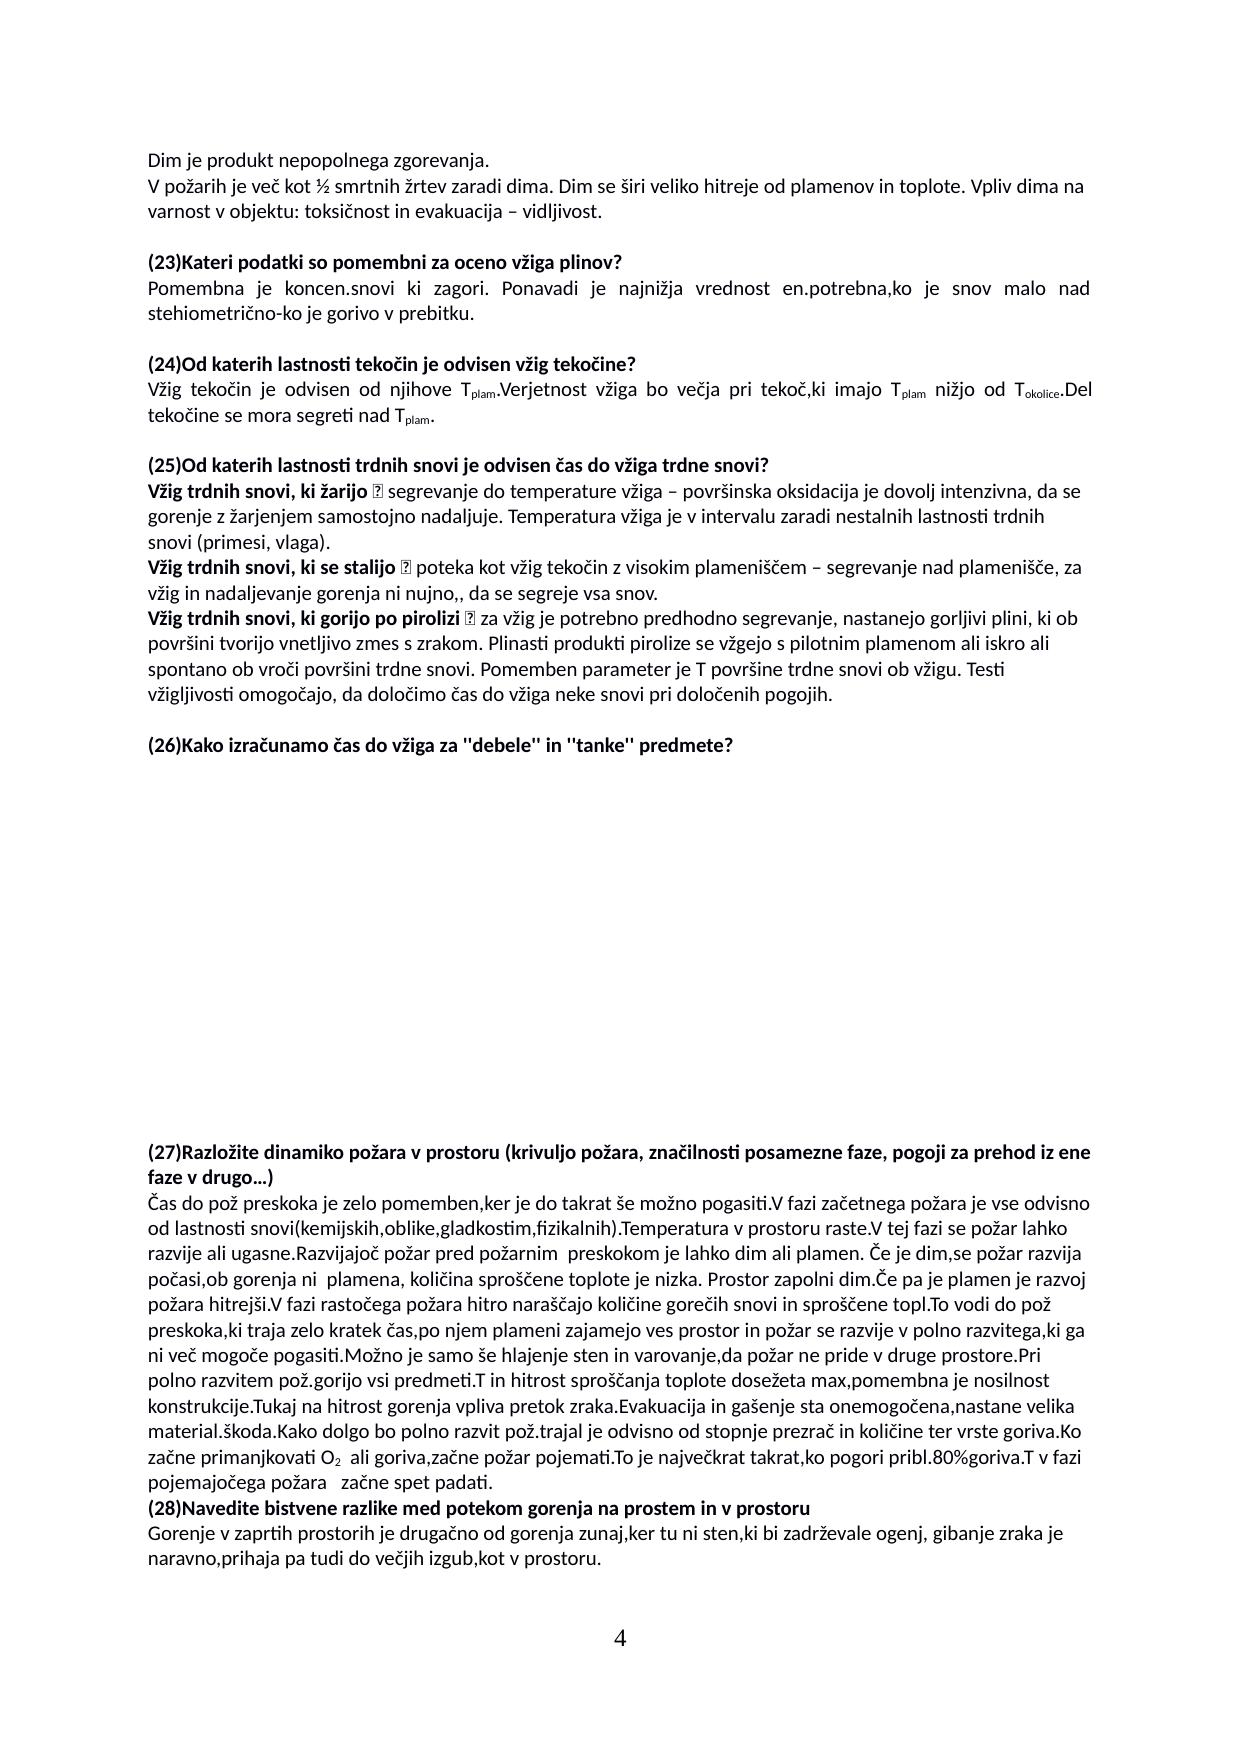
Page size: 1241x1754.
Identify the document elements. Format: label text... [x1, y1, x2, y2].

text Čas do pož preskoka je zelo pomemben,ker je do takrat še možno pogasiti.V fazi začetnega požara je vse odvisno od lastnosti snovi(kemijskih,oblike,gladkostim,fizikalnih).Temperatura v prostoru raste.V tej fazi se požar lahko razvije ali ugasne.Razvijajoč požar pred požarnim preskokom je lahko dim ali plamen. Če je dim,se požar razvija počasi,ob gorenja ni plamena, količina sproščene toplote je nizka. Prostor zapolni dim.Če pa je plamen je razvoj požara hitrejši.V fazi rastočega požara hitro naraščajo količine gorečih snovi in sproščene topl.To vodi do pož preskoka,ki traja zelo kratek čas,po njem plameni zajamejo ves prostor in požar se razvije v polno razvitega,ki ga ni več mogoče pogasiti.Možno je samo še hlajenje sten in varovanje,da požar ne pride v druge prostore.Pri polno razvitem pož.gorijo vsi predmeti.T in hitrost sproščanja toplote dosežeta max,pomembna je nosilnost konstrukcije.Tukaj na hitrost gorenja vpliva pretok zraka.Evakuacija in gašenje sta onemogočena,nastane velika material.škoda.Kako dolgo bo polno razvit pož.trajal je odvisno od stopnje prezrač in količine ter vrste goriva.Ko začne primanjkovati O2 ali goriva,začne požar pojemati.To je največkrat takrat,ko pogori pribl.80%goriva.T v fazi pojemajočega požara začne spet padati. [148, 1190, 1093, 1495]
text (25)Od katerih lastnosti trdnih snovi je odvisen čas do vžiga trdne snovi? [148, 453, 1093, 478]
text (23)Kateri podatki so pomembni za oceno vžiga plinov? [148, 249, 1093, 275]
text Dim je produkt nepopolnega zgorevanja. [148, 148, 1093, 173]
text (28)Navedite bistvene razlike med potekom gorenja na prostem in v prostoru [148, 1495, 1093, 1520]
text Vžig trdnih snovi, ki žarijo  segrevanje do temperature vžiga – površinska oksidacija je dovolj intenzivna, da se gorenje z žarjenjem samostojno nadaljuje. Temperatura vžiga je v intervalu zaradi nestalnih lastnosti trdnih snovi (primesi, vlaga). [148, 478, 1093, 554]
text (26)Kako izračunamo čas do vžiga za ''debele'' in ''tanke'' predmete? [148, 732, 1093, 758]
text Gorenje v zaprtih prostorih je drugačno od gorenja zunaj,ker tu ni sten,ki bi zadrževale ogenj, gibanje zraka je naravno,prihaja pa tudi do večjih izgub,kot v prostoru. [148, 1520, 1093, 1571]
text (24)Od katerih lastnosti tekočin je odvisen vžig tekočine? [148, 351, 1093, 376]
text Pomembna je koncen.snovi ki zagori. Ponavadi je najnižja vrednost en.potrebna,ko je snov malo nad stehiometrično-ko je gorivo v prebitku. [148, 275, 1093, 326]
text Vžig tekočin je odvisen od njihove Tplam.Verjetnost vžiga bo večja pri tekoč,ki imajo Tplam nižjo od Tokolice.Del tekočine se mora segreti nad Tplam. [148, 376, 1093, 427]
text Vžig trdnih snovi, ki gorijo po pirolizi  za vžig je potrebno predhodno segrevanje, nastanejo gorljivi plini, ki ob površini tvorijo vnetljivo zmes s zrakom. Plinasti produkti pirolize se vžgejo s pilotnim plamenom ali iskro ali spontano ob vroči površini trdne snovi. Pomemben parameter je T površine trdne snovi ob vžigu. Testi vžigljivosti omogočajo, da določimo čas do vžiga neke snovi pri določenih pogojih. [148, 605, 1093, 707]
text Vžig trdnih snovi, ki se stalijo  poteka kot vžig tekočin z visokim plameniščem – segrevanje nad plamenišče, za vžig in nadaljevanje gorenja ni nujno,, da se segreje vsa snov. [148, 554, 1093, 605]
text (27)Razložite dinamiko požara v prostoru (krivuljo požara, značilnosti posamezne faze, pogoji za prehod iz ene faze v drugo…) [148, 1139, 1093, 1190]
text V požarih je več kot ½ smrtnih žrtev zaradi dima. Dim se širi veliko hitreje od plamenov in toplote. Vpliv dima na varnost v objektu: toksičnost in evakuacija – vidljivost. [148, 173, 1093, 224]
